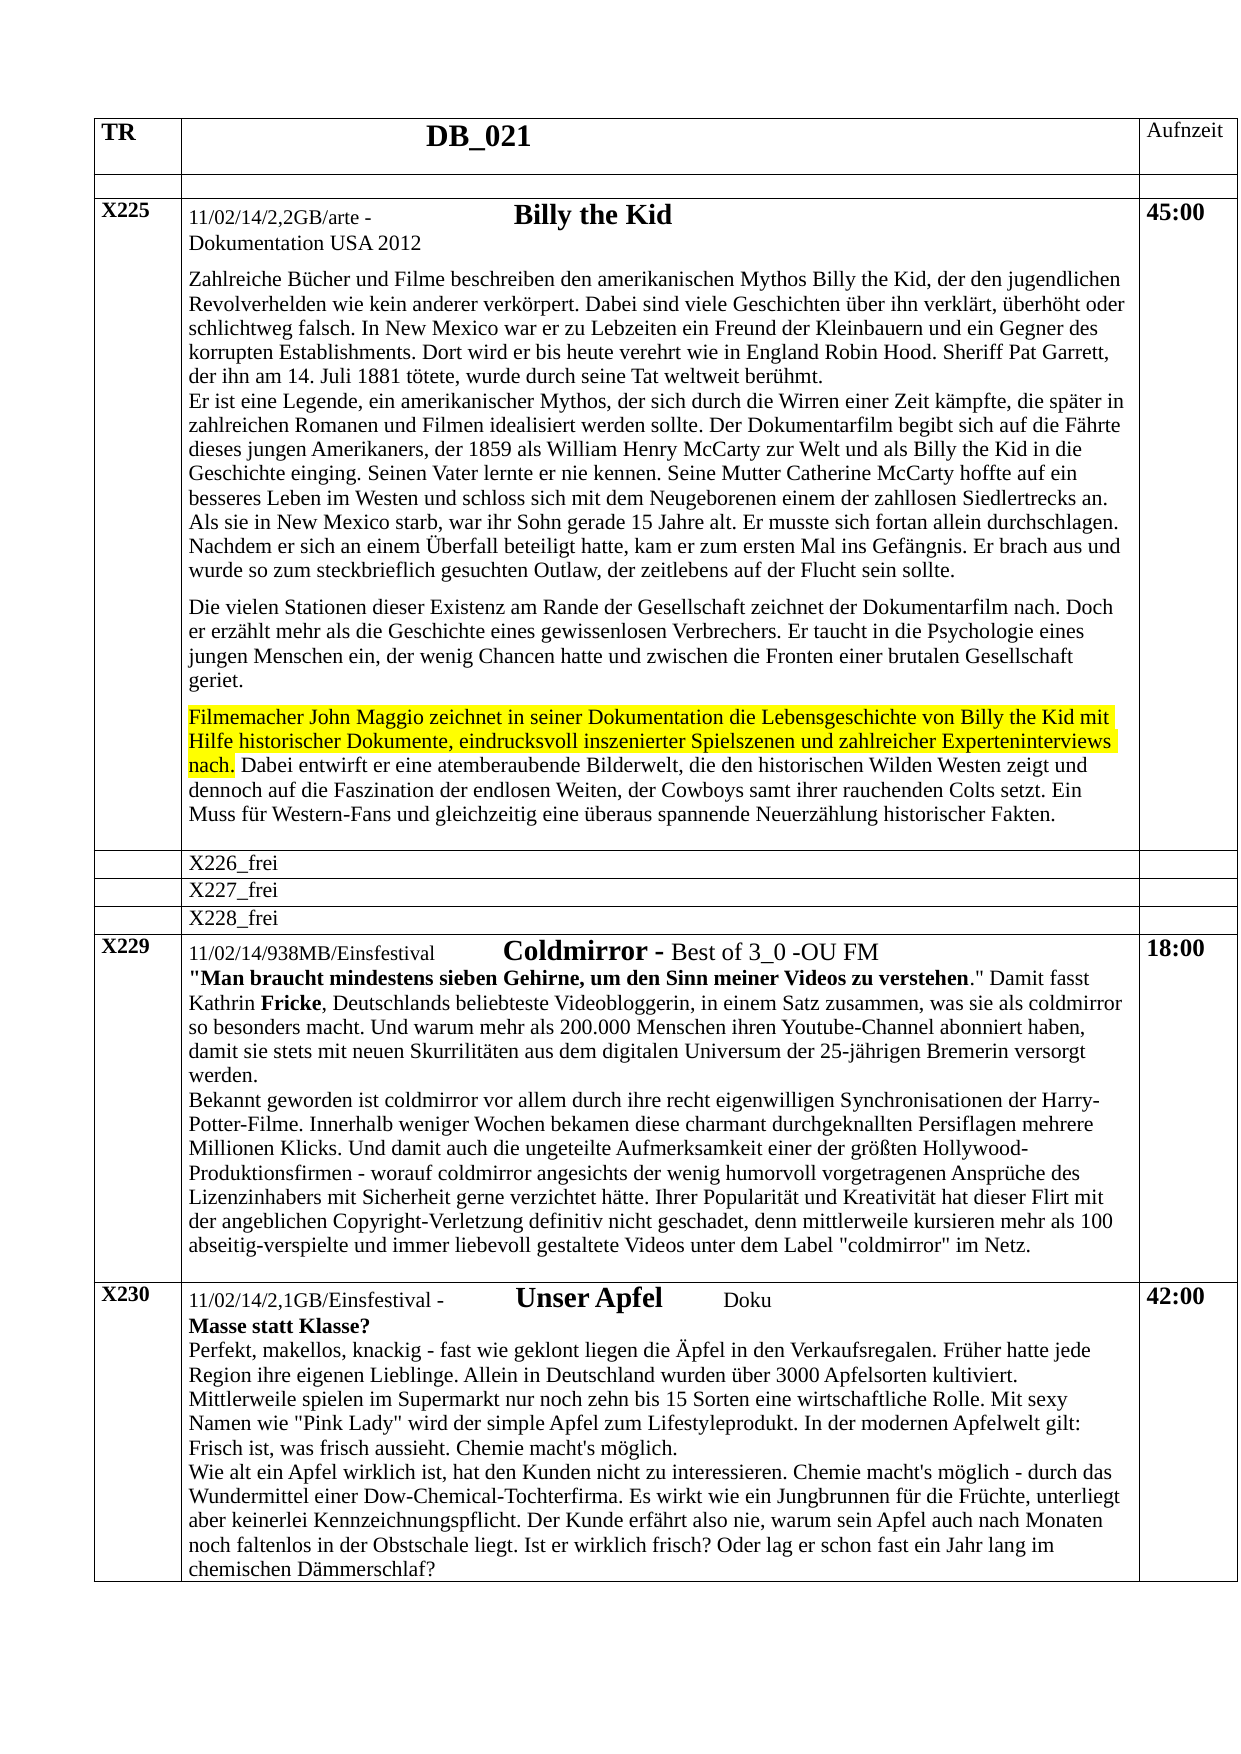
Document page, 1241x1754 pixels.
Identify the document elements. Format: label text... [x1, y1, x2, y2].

table_cell [1140, 175, 1237, 198]
table_cell X226_frei [182, 851, 1139, 878]
table_cell [95, 907, 181, 934]
table_header TR [95, 119, 181, 174]
table_cell 18:00 [1140, 935, 1237, 1282]
table_header DB_021 [182, 119, 1139, 174]
table_cell 11/02/14/2,1GB/Einsfestival - Unser Apfel Doku Masse statt Klasse? Perfekt, makellos, knackig - fast wie geklont liegen die Äpfel in den Verkaufsregalen. Früher hatte jede Region ihre eigenen Lieblinge. Allein in Deutschland wurden über 3000 Apfelsorten kultiviert. Mittlerweile spielen im Supermarkt nur noch zehn bis 15 Sorten eine wirtschaftliche Rolle. Mit sexy Namen wie "Pink Lady" wird der simple Apfel zum Lifestyleprodukt. In der modernen Apfelwelt gilt: Frisch ist, was frisch aussieht. Chemie macht's möglich. Wie alt ein Apfel wirklich ist, hat den Kunden nicht zu interessieren. Chemie macht's möglich - durch das Wundermittel einer Dow-Chemical-Tochterfirma. Es wirkt wie ein Jungbrunnen für die Früchte, unterliegt aber keinerlei Kennzeichnungspflicht. Der Kunde erfährt also nie, warum sein Apfel auch nach Monaten noch faltenlos in der Obstschale liegt. Ist er wirklich frisch? Oder lag er schon fast ein Jahr lang im chemischen Dämmerschlaf? [182, 1283, 1139, 1581]
table_cell X228_frei [182, 907, 1139, 934]
table_cell [95, 851, 181, 878]
table_cell [1140, 907, 1237, 934]
table_cell 11/02/14/2,2GB/arte - Billy the Kid Dokumentation USA 2012 Zahlreiche Bücher und Filme beschreiben den amerikanischen Mythos Billy the Kid, der den jugendlichen Revolverhelden wie kein anderer verkörpert. Dabei sind viele Geschichten über ihn verklärt, überhöht oder schlichtweg falsch. In New Mexico war er zu Lebzeiten ein Freund der Kleinbauern und ein Gegner des korrupten Establishments. Dort wird er bis heute verehrt wie in England Robin Hood. Sheriff Pat Garrett, der ihn am 14. Juli 1881 tötete, wurde durch seine Tat weltweit berühmt. Er ist eine Legende, ein amerikanischer Mythos, der sich durch die Wirren einer Zeit kämpfte, die später in zahlreichen Romanen und Filmen idealisiert werden sollte. Der Dokumentarfilm begibt sich auf die Fährte dieses jungen Amerikaners, der 1859 als William Henry McCarty zur Welt und als Billy the Kid in die Geschichte einging. Seinen Vater lernte er nie kennen. Seine Mutter Catherine McCarty hoffte auf ein besseres Leben im Westen und schloss sich mit dem Neugeborenen einem der zahllosen Siedlertrecks an. Als sie in New Mexico starb, war ihr Sohn gerade 15 Jahre alt. Er musste sich fortan allein durchschlagen. Nachdem er sich an einem Überfall beteiligt hatte, kam er zum ersten Mal ins Gefängnis. Er brach aus und wurde so zum steckbrieflich gesuchten Outlaw, der zeitlebens auf der Flucht sein sollte. Die vielen Stationen dieser Existenz am Rande der Gesellschaft zeichnet der Dokumentarfilm nach. Doch er erzählt mehr als die Geschichte eines gewissenlosen Verbrechers. Er taucht in die Psychologie eines jungen Menschen ein, der wenig Chancen hatte und zwischen die Fronten einer brutalen Gesellschaft geriet. Filmemacher John Maggio zeichnet in seiner Dokumentation die Lebensgeschichte von Billy the Kid mit Hilfe historischer Dokumente, eindrucksvoll inszenierter Spielszenen und zahlreicher Experteninterviews nach. Dabei entwirft er eine atemberaubende Bilderwelt, die den historischen Wilden Westen zeigt und dennoch auf die Faszination der endlosen Weiten, der Cowboys samt ihrer rauchenden Colts setzt. Ein Muss für Western-Fans und gleichzeitig eine überaus spannende Neuerzählung historischer Fakten. [182, 199, 1139, 850]
table_cell [95, 879, 181, 906]
table_cell X227_frei [182, 879, 1139, 906]
table_cell 11/02/14/938MB/Einsfestival Coldmirror - Best of 3_0 -OU FM "Man braucht mindestens sieben Gehirne, um den Sinn meiner Videos zu verstehen." Damit fasst Kathrin Fricke, Deutschlands beliebteste Videobloggerin, in einem Satz zusammen, was sie als coldmirror so besonders macht. Und warum mehr als 200.000 Menschen ihren Youtube-Channel abonniert haben, damit sie stets mit neuen Skurrilitäten aus dem digitalen Universum der 25-jährigen Bremerin versorgt werden. Bekannt geworden ist coldmirror vor allem durch ihre recht eigenwilligen Synchronisationen der Harry-Potter-Filme. Innerhalb weniger Wochen bekamen diese charmant durchgeknallten Persiflagen mehrere Millionen Klicks. Und damit auch die ungeteilte Aufmerksamkeit einer der größten Hollywood-Produktionsfirmen - worauf coldmirror angesichts der wenig humorvoll vorgetragenen Ansprüche des Lizenzinhabers mit Sicherheit gerne verzichtet hätte. Ihrer Popularität und Kreativität hat dieser Flirt mit der angeblichen Copyright-Verletzung definitiv nicht geschadet, denn mittlerweile kursieren mehr als 100 abseitig-verspielte und immer liebevoll gestaltete Videos unter dem Label "coldmirror" im Netz. [182, 935, 1139, 1282]
table_cell [1140, 879, 1237, 906]
table_header Aufnzeit [1140, 119, 1237, 174]
table_cell X230 [95, 1283, 181, 1581]
table_cell 42:00 [1140, 1283, 1237, 1581]
table_cell [1140, 851, 1237, 878]
table_cell X225 [95, 199, 181, 850]
table_cell [95, 175, 181, 198]
table_cell X229 [95, 935, 181, 1282]
table_cell 45:00 [1140, 199, 1237, 850]
table_cell [182, 175, 1139, 198]
